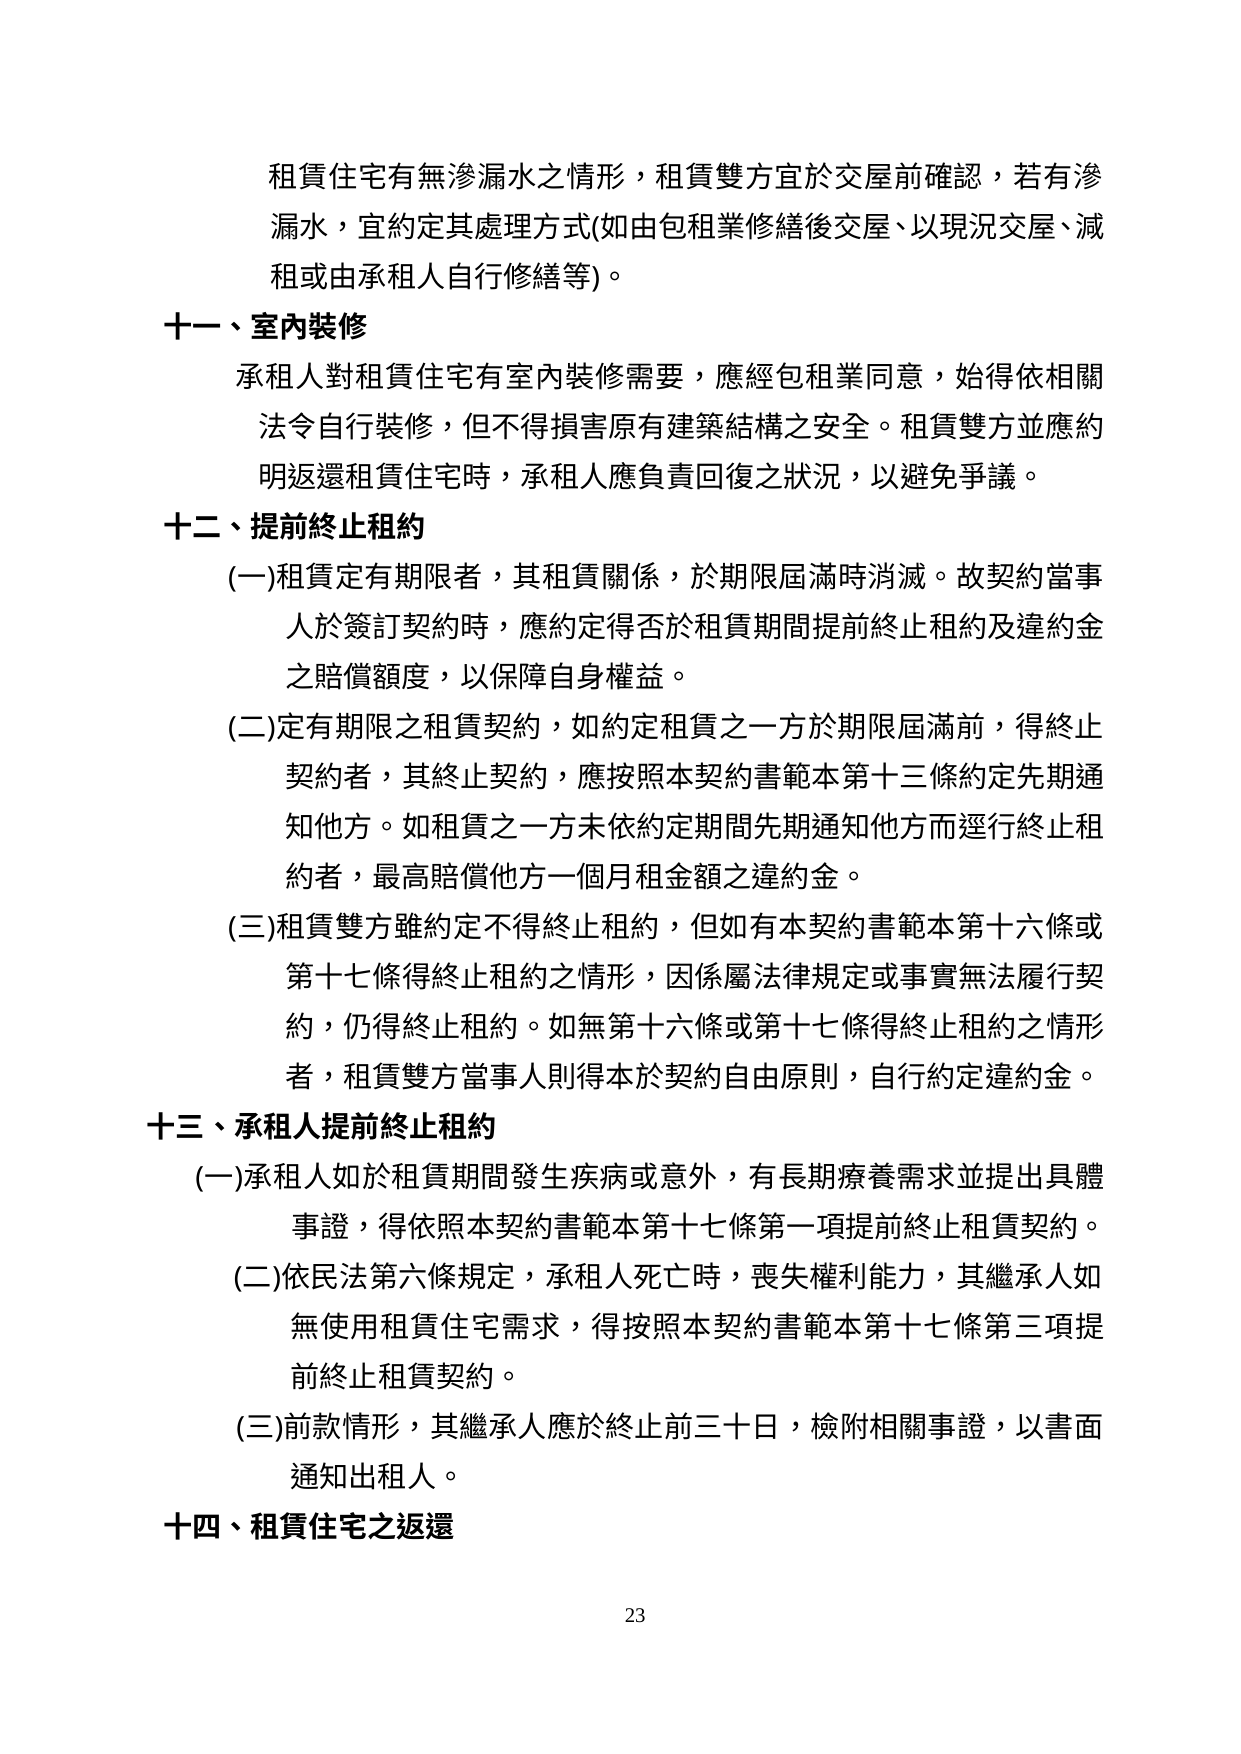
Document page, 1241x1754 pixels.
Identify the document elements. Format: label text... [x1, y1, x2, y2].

text (一)租賃定有期限者，其租賃關係，於期限屆滿時消滅。故契約當事人於簽訂契約時，應約定得否於租賃期間提前終止租約及違約金之賠償額度，以保障自身權益。 [228, 548, 1104, 698]
text 十四、租賃住宅之返還 [160, 1498, 1104, 1548]
text (二)定有期限之租賃契約，如約定租賃之一方於期限屆滿前，得終止契約者，其終止契約，應按照本契約書範本第十三條約定先期通知他方。如租賃之一方未依約定期間先期通知他方而逕行終止租約者，最高賠償他方一個月租金額之違約金。 [228, 698, 1104, 898]
text (一)承租人如於租賃期間發生疾病或意外，有長期療養需求並提出具體事證，得依照本契約書範本第十七條第一項提前終止租賃契約。 [146, 1148, 1104, 1248]
text (三)前款情形，其繼承人應於終止前三十日，檢附相關事證，以書面通知出租人。 [236, 1398, 1104, 1498]
text 承租人對租賃住宅有室內裝修需要，應經包租業同意，始得依相關法令自行裝修，但不得損害原有建築結構之安全。租賃雙方並應約明返還租賃住宅時，承租人應負責回復之狀況，以避免爭議。 [209, 348, 1104, 498]
text 租賃住宅有無滲漏水之情形，租賃雙方宜於交屋前確認，若有滲漏水，宜約定其處理方式(如由包租業修繕後交屋、以現況交屋、減租或由承租人自行修繕等)。 [268, 148, 1104, 298]
text (二)依民法第六條規定，承租人死亡時，喪失權利能力，其繼承人如無使用租賃住宅需求，得按照本契約書範本第十七條第三項提前終止租賃契約。 [234, 1248, 1104, 1398]
text 十三、承租人提前終止租約 [146, 1098, 1104, 1148]
text 十一、室內裝修 [160, 298, 1104, 348]
text (三)租賃雙方雖約定不得終止租約，但如有本契約書範本第十六條或第十七條得終止租約之情形，因係屬法律規定或事實無法履行契約，仍得終止租約。如無第十六條或第十七條得終止租約之情形者，租賃雙方當事人則得本於契約自由原則，自行約定違約金。 [228, 898, 1104, 1098]
text 十二、提前終止租約 [160, 498, 1104, 548]
